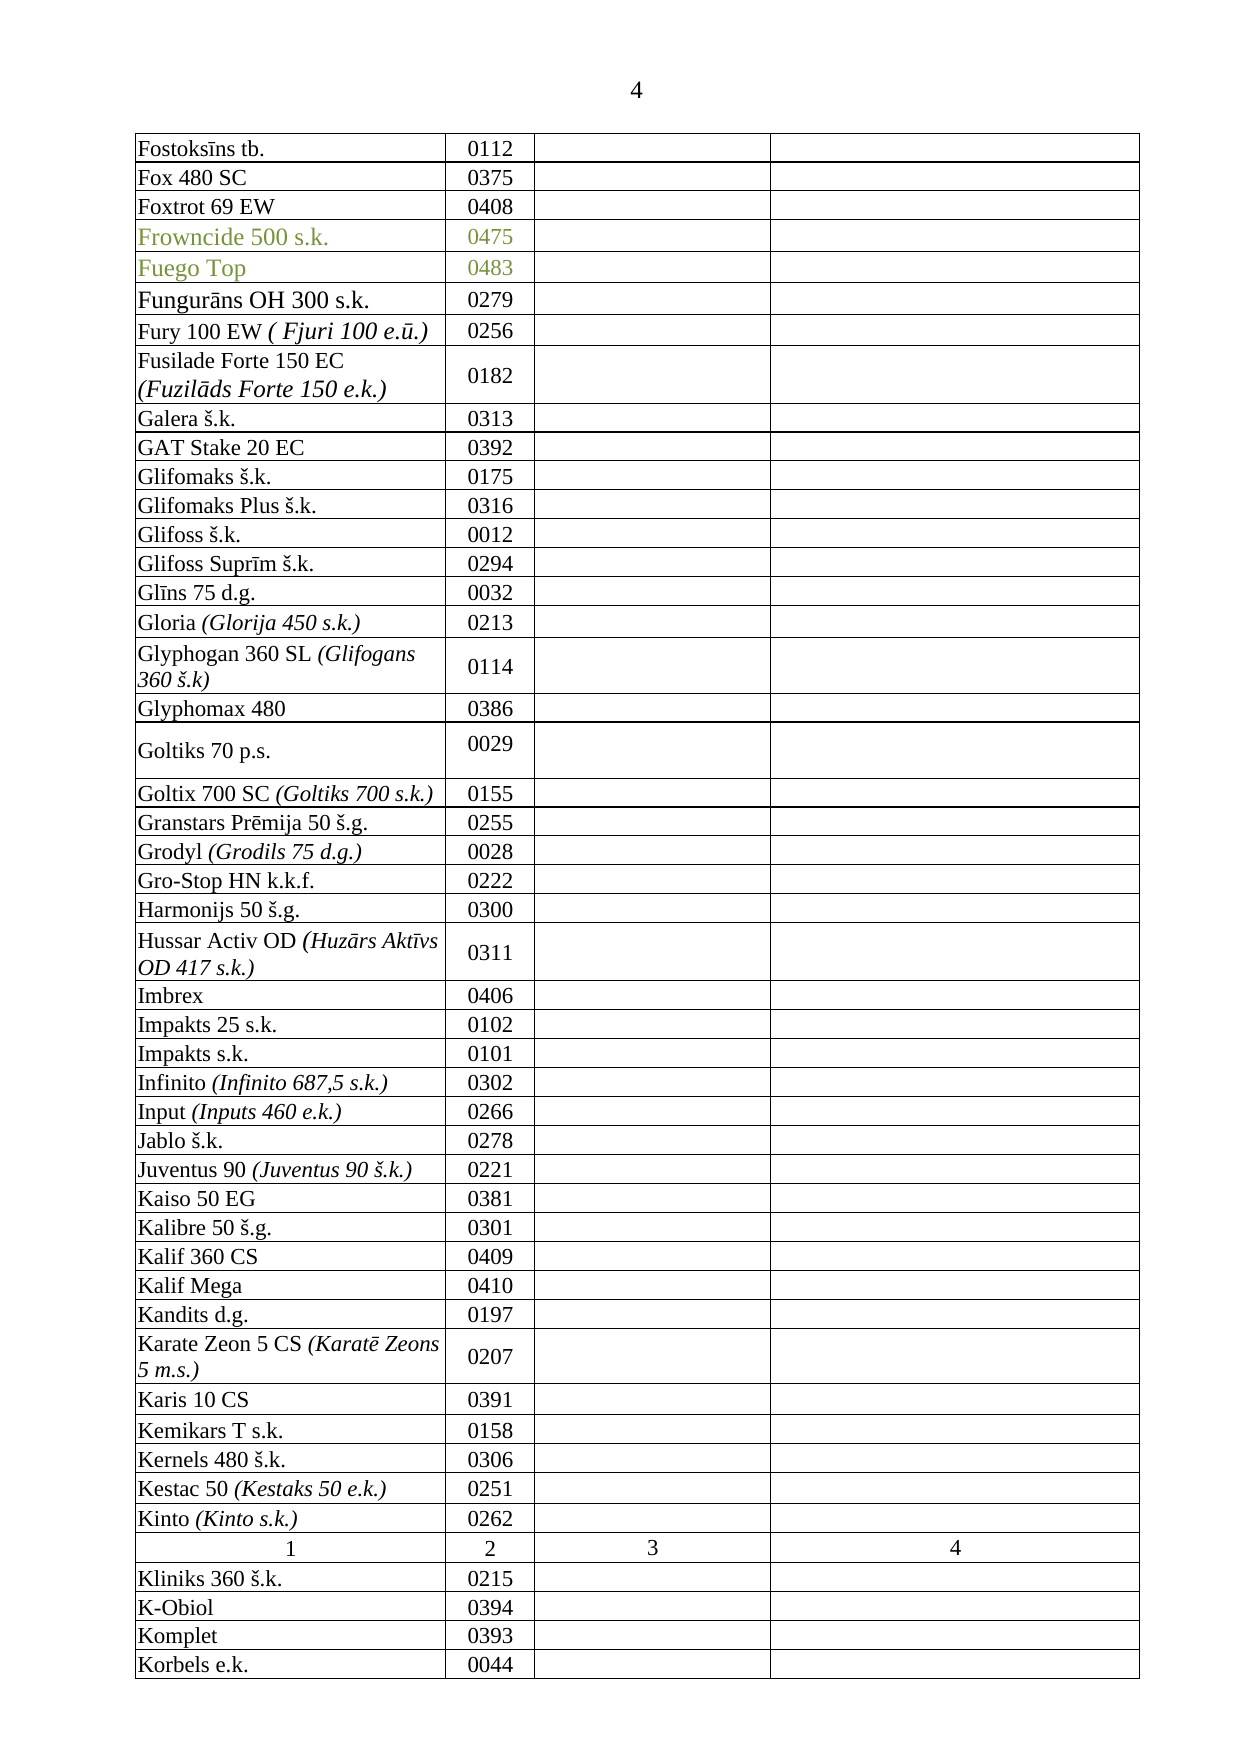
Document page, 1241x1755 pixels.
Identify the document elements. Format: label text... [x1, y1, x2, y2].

table_cell 0028 [446, 836, 534, 864]
table_cell 0114 [446, 638, 534, 692]
table_cell 4 [771, 1533, 1139, 1562]
table_cell 1 [136, 1533, 445, 1562]
table_cell [771, 1300, 1139, 1327]
table_cell Fusilade Forte 150 EC (Fuzilāds Forte 150 e.k.) [136, 346, 445, 402]
table_cell 0221 [446, 1155, 534, 1183]
table_cell [535, 923, 770, 980]
table_cell [771, 779, 1139, 806]
table_cell [771, 981, 1139, 1009]
table_cell Input (Inputs 460 e.k.) [136, 1097, 445, 1125]
table_cell [771, 923, 1139, 980]
table_cell [771, 1184, 1139, 1212]
table_cell Gloria (Glorija 450 s.k.) [136, 606, 445, 637]
table_cell [771, 134, 1139, 161]
table_cell [535, 1563, 770, 1591]
table_cell 0300 [446, 894, 534, 922]
table_cell Kalif 360 CS [136, 1242, 445, 1269]
table_cell [771, 1650, 1139, 1678]
table_cell Kalif Mega [136, 1271, 445, 1298]
table_cell [535, 1329, 770, 1383]
table_cell 0182 [446, 346, 534, 402]
table_cell [535, 723, 770, 777]
table_cell [535, 163, 770, 190]
table_cell [771, 220, 1139, 251]
table_cell [771, 1504, 1139, 1532]
table_cell Kernels 480 š.k. [136, 1444, 445, 1472]
table_cell 0375 [446, 163, 534, 190]
table_cell Glyphogan 360 SL (Glifogans 360 š.k) [136, 638, 445, 692]
table_cell 0475 [446, 220, 534, 251]
table_cell [535, 1650, 770, 1678]
table_cell [535, 1444, 770, 1472]
table_cell [771, 694, 1139, 721]
table_cell [535, 894, 770, 922]
table_cell [535, 1271, 770, 1298]
table_cell Glifoss Suprīm š.k. [136, 548, 445, 576]
table_cell 0313 [446, 404, 534, 431]
table_cell [535, 252, 770, 282]
table_cell Kestac 50 (Kestaks 50 e.k.) [136, 1473, 445, 1503]
table_cell Hussar Activ OD (Huzārs Aktīvs OD 417 s.k.) [136, 923, 445, 980]
table_cell 0012 [446, 519, 534, 547]
table_cell [771, 1242, 1139, 1269]
table_cell [535, 1242, 770, 1269]
table_cell [771, 1155, 1139, 1183]
table_cell [535, 404, 770, 431]
table_cell [771, 519, 1139, 547]
table_cell [535, 548, 770, 576]
table_cell 0101 [446, 1039, 534, 1067]
table_cell 0029 [446, 723, 534, 777]
table_cell [535, 1039, 770, 1067]
table_cell 0175 [446, 461, 534, 489]
table_cell Imbrex [136, 981, 445, 1009]
table_cell [771, 1271, 1139, 1298]
table_cell 0410 [446, 1271, 534, 1298]
table_cell Kinto (Kinto s.k.) [136, 1504, 445, 1532]
table_cell [771, 252, 1139, 282]
table_cell 0279 [446, 283, 534, 313]
table_cell Fox 480 SC [136, 163, 445, 190]
table_cell Karate Zeon 5 CS (Karatē Zeons 5 m.s.) [136, 1329, 445, 1383]
table_cell Impakts 25 s.k. [136, 1010, 445, 1038]
table_cell Granstars Prēmija 50 š.g. [136, 808, 445, 835]
table_cell [535, 1126, 770, 1154]
table_cell [535, 865, 770, 893]
table_cell Goltiks 70 p.s. [136, 723, 445, 777]
table_cell Fostoksīns tb. [136, 134, 445, 161]
table_cell Galera š.k. [136, 404, 445, 431]
table_cell Kandits d.g. [136, 1300, 445, 1327]
table_cell [771, 1010, 1139, 1038]
table_cell [535, 779, 770, 806]
table_cell [771, 1444, 1139, 1472]
table_cell Korbels e.k. [136, 1650, 445, 1678]
table_cell [771, 808, 1139, 835]
table_cell [771, 1415, 1139, 1443]
table_cell [771, 1473, 1139, 1503]
table_cell 0386 [446, 694, 534, 721]
table_cell [535, 346, 770, 402]
table_cell 0112 [446, 134, 534, 161]
table_cell [771, 1621, 1139, 1649]
table_cell 0222 [446, 865, 534, 893]
table_cell 0155 [446, 779, 534, 806]
table_cell [535, 638, 770, 692]
table_cell 0311 [446, 923, 534, 980]
table_cell GAT Stake 20 EC [136, 433, 445, 460]
table_cell [535, 1504, 770, 1532]
table_cell 0032 [446, 577, 534, 605]
table_cell [771, 461, 1139, 489]
table_cell [771, 1068, 1139, 1096]
table_cell [771, 1384, 1139, 1414]
table_cell [771, 836, 1139, 864]
table_cell [771, 723, 1139, 777]
table_cell [771, 1126, 1139, 1154]
table_cell [535, 1300, 770, 1327]
table_cell [535, 606, 770, 637]
table_cell Juventus 90 (Juventus 90 š.k.) [136, 1155, 445, 1183]
table_cell 3 [535, 1533, 770, 1562]
table_cell Karis 10 CS [136, 1384, 445, 1414]
table_cell Gro-Stop HN k.k.f. [136, 865, 445, 893]
table_cell 0408 [446, 191, 534, 219]
table_cell 0306 [446, 1444, 534, 1472]
table_cell [771, 1563, 1139, 1591]
table_cell [771, 315, 1139, 345]
table_cell Glifomaks Plus š.k. [136, 490, 445, 518]
table_cell [771, 548, 1139, 576]
table_cell 0381 [446, 1184, 534, 1212]
table_cell [771, 433, 1139, 460]
table_cell [771, 606, 1139, 637]
table_cell [771, 404, 1139, 431]
table_cell 0158 [446, 1415, 534, 1443]
table_cell [535, 1068, 770, 1096]
table_cell [535, 694, 770, 721]
table_cell Glifomaks š.k. [136, 461, 445, 489]
table_cell 0394 [446, 1592, 534, 1620]
table_cell [535, 808, 770, 835]
table_cell [535, 1097, 770, 1125]
table_cell 0266 [446, 1097, 534, 1125]
table_cell [771, 1213, 1139, 1241]
table_cell [535, 1592, 770, 1620]
table_cell 0256 [446, 315, 534, 345]
table_cell [535, 283, 770, 313]
table_cell 0251 [446, 1473, 534, 1503]
table_cell [535, 461, 770, 489]
table_cell [535, 1184, 770, 1212]
table_cell 0207 [446, 1329, 534, 1383]
table_cell [771, 1329, 1139, 1383]
table_cell 0102 [446, 1010, 534, 1038]
table_cell Kalibre 50 š.g. [136, 1213, 445, 1241]
table_cell Grodyl (Grodils 75 d.g.) [136, 836, 445, 864]
table_cell 0044 [446, 1650, 534, 1678]
table_cell Glīns 75 d.g. [136, 577, 445, 605]
table_cell [771, 346, 1139, 402]
table_cell [535, 1621, 770, 1649]
table_cell 0255 [446, 808, 534, 835]
table_cell 0197 [446, 1300, 534, 1327]
table_cell Glifoss š.k. [136, 519, 445, 547]
table_cell 0301 [446, 1213, 534, 1241]
table_cell 0302 [446, 1068, 534, 1096]
table_cell Infinito (Infinito 687,5 s.k.) [136, 1068, 445, 1096]
table_cell [771, 1039, 1139, 1067]
table_cell [535, 577, 770, 605]
table_cell [771, 865, 1139, 893]
table_cell Kemikars T s.k. [136, 1415, 445, 1443]
table_cell [535, 1010, 770, 1038]
table_cell 0393 [446, 1621, 534, 1649]
table_cell 0409 [446, 1242, 534, 1269]
table_cell Harmonijs 50 š.g. [136, 894, 445, 922]
table_cell 0278 [446, 1126, 534, 1154]
table_cell [535, 1473, 770, 1503]
table_cell [771, 1592, 1139, 1620]
table_cell [771, 490, 1139, 518]
table_cell [535, 1213, 770, 1241]
table_cell Glyphomax 480 [136, 694, 445, 721]
table_cell 0392 [446, 433, 534, 460]
table_cell [535, 191, 770, 219]
table_cell [535, 1384, 770, 1414]
table_cell [535, 1155, 770, 1183]
table_cell [771, 1097, 1139, 1125]
table_cell Goltix 700 SC (Goltiks 700 s.k.) [136, 779, 445, 806]
table_cell Komplet [136, 1621, 445, 1649]
table_cell [771, 894, 1139, 922]
table_cell Fuego Top [136, 252, 445, 282]
table_cell [535, 836, 770, 864]
table_cell [535, 433, 770, 460]
table_cell [535, 220, 770, 251]
table_cell [535, 1415, 770, 1443]
table_cell 0406 [446, 981, 534, 1009]
table_cell Foxtrot 69 EW [136, 191, 445, 219]
table_cell K-Obiol [136, 1592, 445, 1620]
table_cell 0262 [446, 1504, 534, 1532]
table_cell [771, 283, 1139, 313]
table_cell [771, 638, 1139, 692]
table_cell 0213 [446, 606, 534, 637]
table_cell 0391 [446, 1384, 534, 1414]
table_cell Kliniks 360 š.k. [136, 1563, 445, 1591]
table_cell [771, 191, 1139, 219]
table_cell [535, 519, 770, 547]
table_cell Fury 100 EW ( Fjuri 100 e.ū.) [136, 315, 445, 345]
table_cell [535, 134, 770, 161]
table_cell 0483 [446, 252, 534, 282]
table_cell [535, 490, 770, 518]
table_cell 0316 [446, 490, 534, 518]
table_cell [535, 981, 770, 1009]
table_cell Frowncide 500 s.k. [136, 220, 445, 251]
table_cell Impakts s.k. [136, 1039, 445, 1067]
table_cell [771, 577, 1139, 605]
table_cell Jablo š.k. [136, 1126, 445, 1154]
table_cell Kaiso 50 EG [136, 1184, 445, 1212]
table_cell [535, 315, 770, 345]
table_cell 2 [446, 1533, 534, 1562]
table_cell 0215 [446, 1563, 534, 1591]
table_cell 0294 [446, 548, 534, 576]
table_cell [771, 163, 1139, 190]
table_cell Fungurāns OH 300 s.k. [136, 283, 445, 313]
